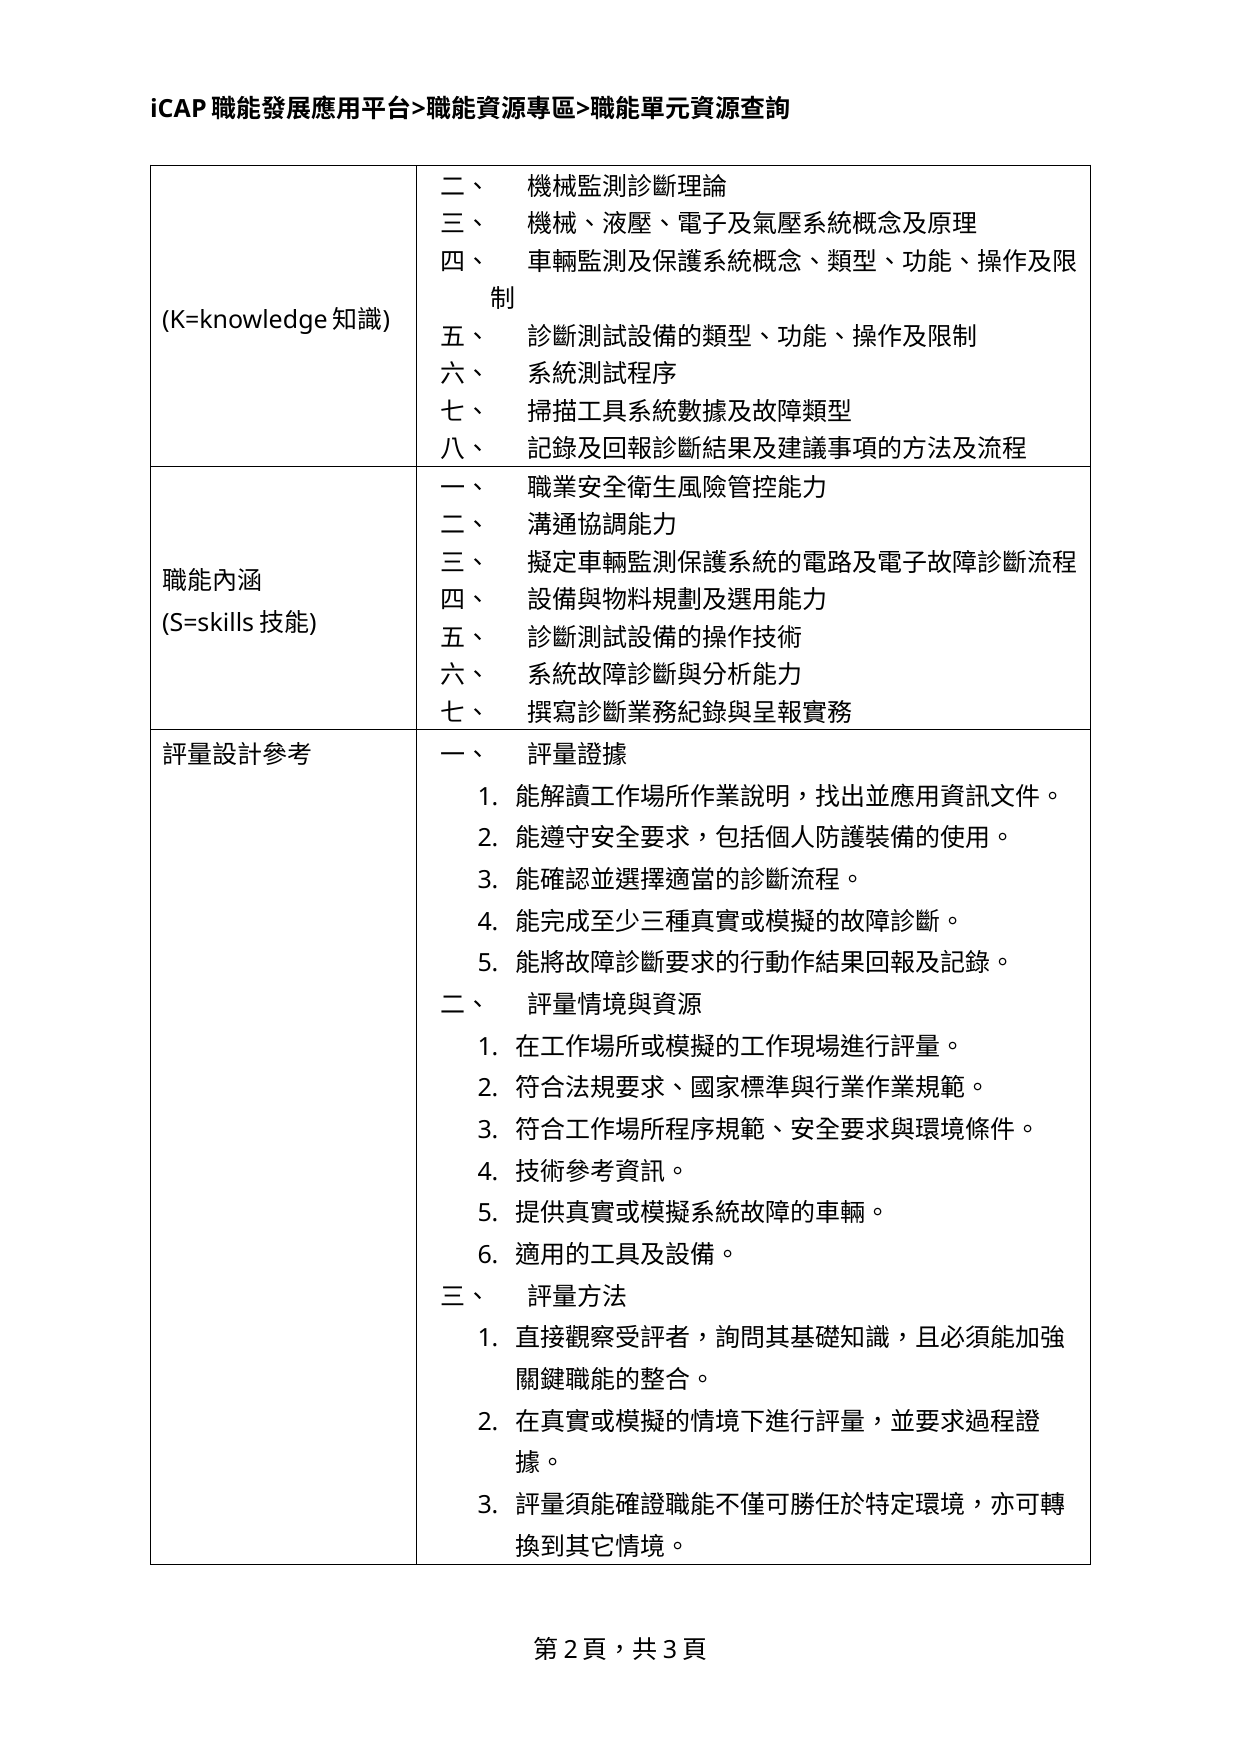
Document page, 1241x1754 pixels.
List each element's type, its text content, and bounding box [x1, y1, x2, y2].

table_cell 職業安全衛生相關規範 機械監測診斷理論 機械、液壓、電子及氣壓系統概念及原理 車輛監測及保護系統概念、類型、功能、操作及限制 診斷測試設備的類型、功能、操作及限制 系統測試程序 掃描工具系統數據及故障類型 記錄及回報診斷結果及建議事項的方法及流程 [417, 166, 1090, 466]
table_cell (K=knowledge知識) [151, 166, 416, 466]
table_cell 評量證據 能解讀工作場所作業說明，找出並應用資訊文件。 能遵守安全要求，包括個人防護裝備的使用。 能確認並選擇適當的診斷流程。 能完成至少三種真實或模擬的故障診斷。 能將故障診斷要求的行動作結果回報及記錄。 評量情境與資源 在工作場所或模擬的工作現場進行評量。 符合法規要求、國家標準與行業作業規範。 符合工作場所程序規範、安全要求與環境條件。 技術參考資訊。 提供真實或模擬系統故障的車輛。 適用的工具及設備。 評量方法 直接觀察受評者，詢問其基礎知識，且必須能加強關鍵職能的整合。 在真實或模擬的情境下進行評量，並要求過程證據。 評量須能確證職能不僅可勝任於特定環境，亦可轉換到其它情境。 本職能單元可以與其他相關工作性質的職能單元一起評量。 [417, 730, 1090, 1563]
table_cell 職能內涵 (S=skills技能) [151, 467, 416, 729]
table_cell 職業安全衛生風險管控能力 溝通協調能力 擬定車輛監測保護系統的電路及電子故障診斷流程 設備與物料規劃及選用能力 診斷測試設備的操作技術 系統故障診斷與分析能力 撰寫診斷業務紀錄與呈報實務 [417, 467, 1090, 729]
table_cell 評量設計參考 [151, 730, 416, 1563]
